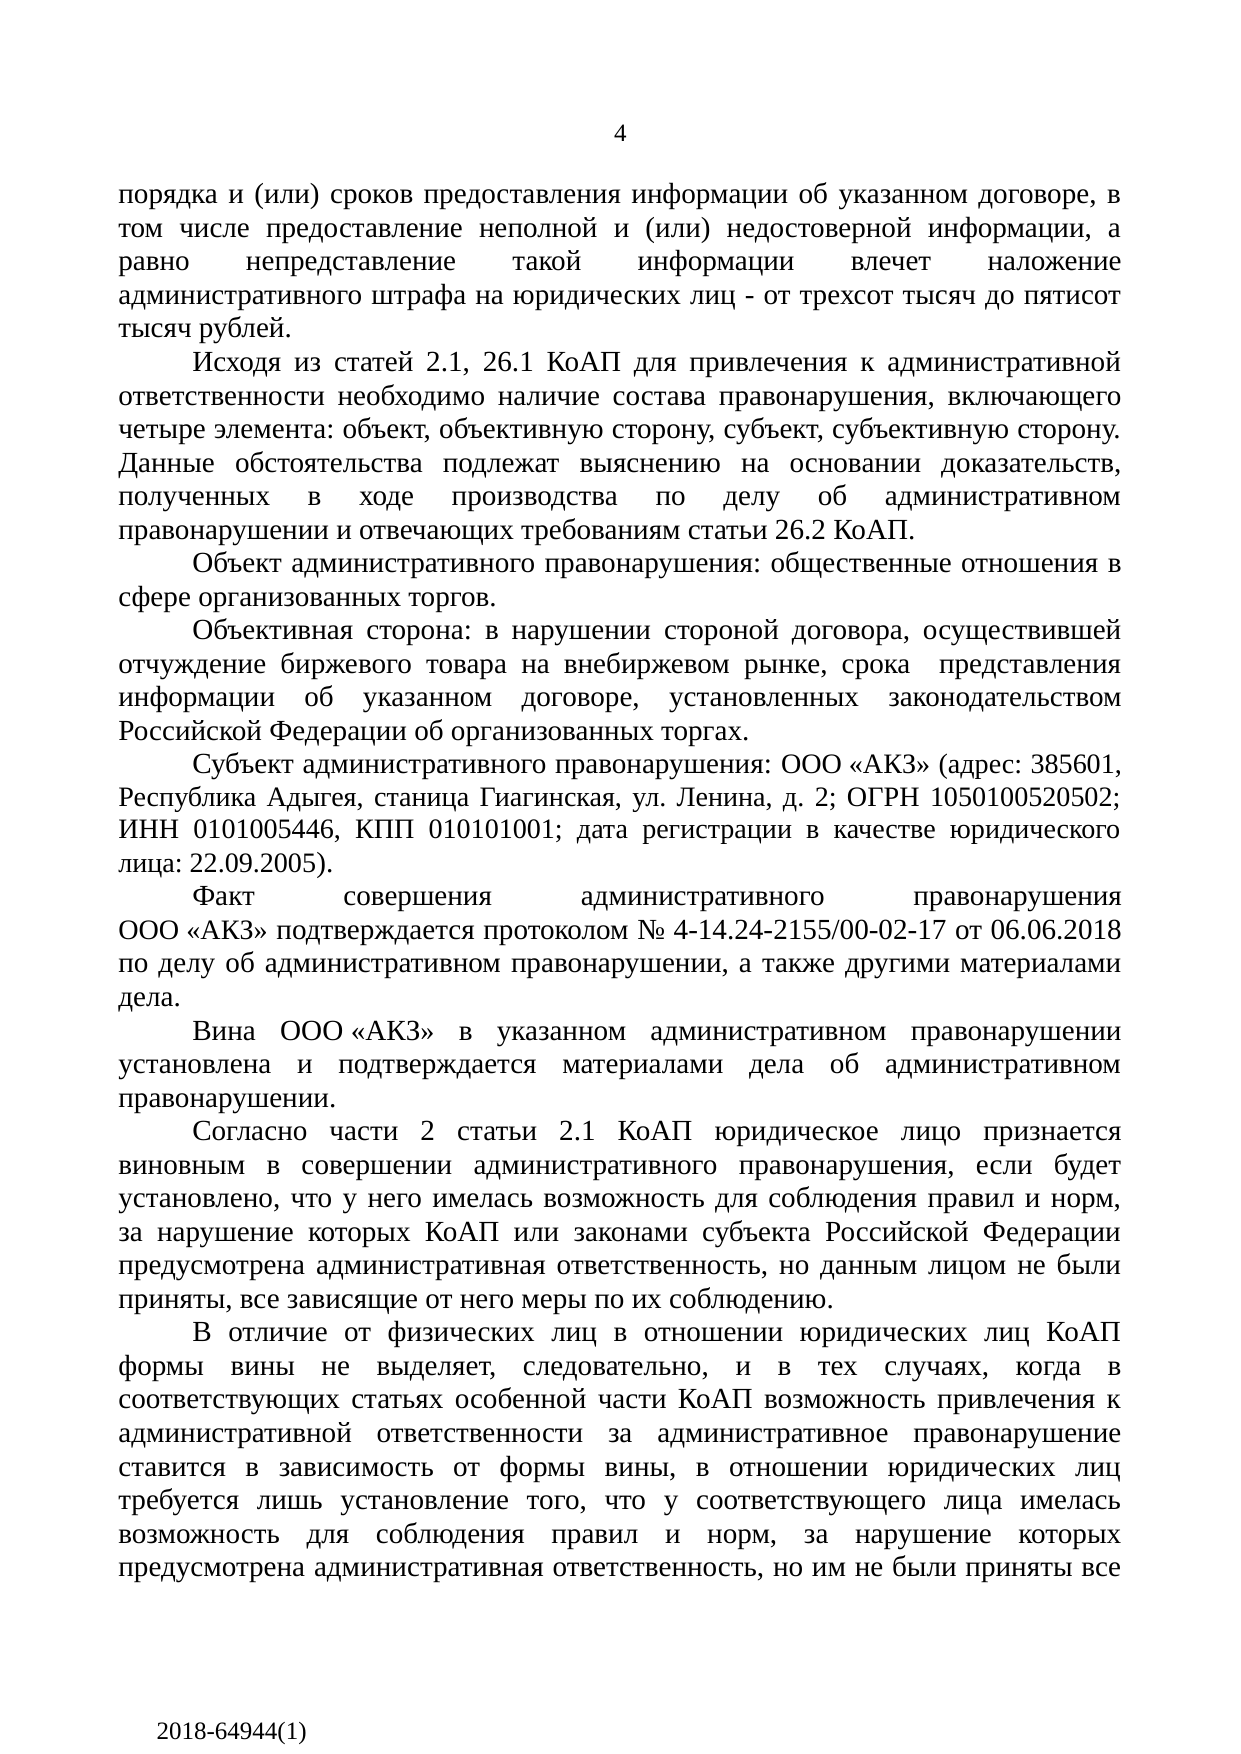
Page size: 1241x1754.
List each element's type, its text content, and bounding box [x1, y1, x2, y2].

text Субъект административного правонарушения: ООО «АКЗ» (адрес: 385601, Республика Адыгея, станица Гиагинская, ул. Ленина, д. 2; ОГРН 1050100520502; ИНН 0101005446, КПП 010101001; дата регистрации в качестве юридического лица: 22.09.2005). [118, 747, 1122, 878]
text Вина ООО «АКЗ» в указанном административном правонарушении установлена и подтверждается материалами дела об административном правонарушении. [118, 1013, 1122, 1113]
text Согласно части 2 статьи 2.1 КоАП юридическое лицо признается виновным в совершении административного правонарушения, если будет установлено, что у него имелась возможность для соблюдения правил и норм, за нарушение которых КоАП или законами субъекта Российской Федерации предусмотрена административная ответственность, но данным лицом не были приняты, все зависящие от него меры по их соблюдению. [118, 1113, 1122, 1314]
text Исходя из статей 2.1, 26.1 КоАП для привлечения к административной ответственности необходимо наличие состава правонарушения, включающего четыре элемента: объект, объективную сторону, субъект, субъективную сторону. Данные обстоятельства подлежат выяснению на основании доказательств, полученных в ходе производства по делу об административном правонарушении и отвечающих требованиям статьи 26.2 КоАП. [118, 344, 1122, 545]
text Факт совершения административного правонарушения ООО «АКЗ» подтверждается протоколом № 4-14.24-2155/00-02-17 от 06.06.2018 по делу об административном правонарушении, а также другими материалами дела. [118, 878, 1122, 1013]
text порядка и (или) сроков предоставления информации об указанном договоре, в том числе предоставление неполной и (или) недостоверной информации, а равно непредставление такой информации влечет наложение административного штрафа на юридических лиц - от трехсот тысяч до пятисот тысяч рублей. [118, 176, 1122, 344]
text Объективная сторона: в нарушении стороной договора, осуществившей отчуждение биржевого товара на внебиржевом рынке, срока представления информации об указанном договоре, установленных законодательством Российской Федерации об организованных торгах. [118, 612, 1122, 747]
text Объект административного правонарушения: общественные отношения в сфере организованных торгов. [118, 545, 1122, 612]
text В отличие от физических лиц в отношении юридических лиц КоАП формы вины не выделяет, следовательно, и в тех случаях, когда в соответствующих статьях особенной части КоАП возможность привлечения к административной ответственности за административное правонарушение ставится в зависимость от формы вины, в отношении юридических лиц требуется лишь установление того, что у соответствующего лица имелась возможность для соблюдения правил и норм, за нарушение которых предусмотрена административная ответственность, но им не были приняты все [118, 1314, 1122, 1583]
